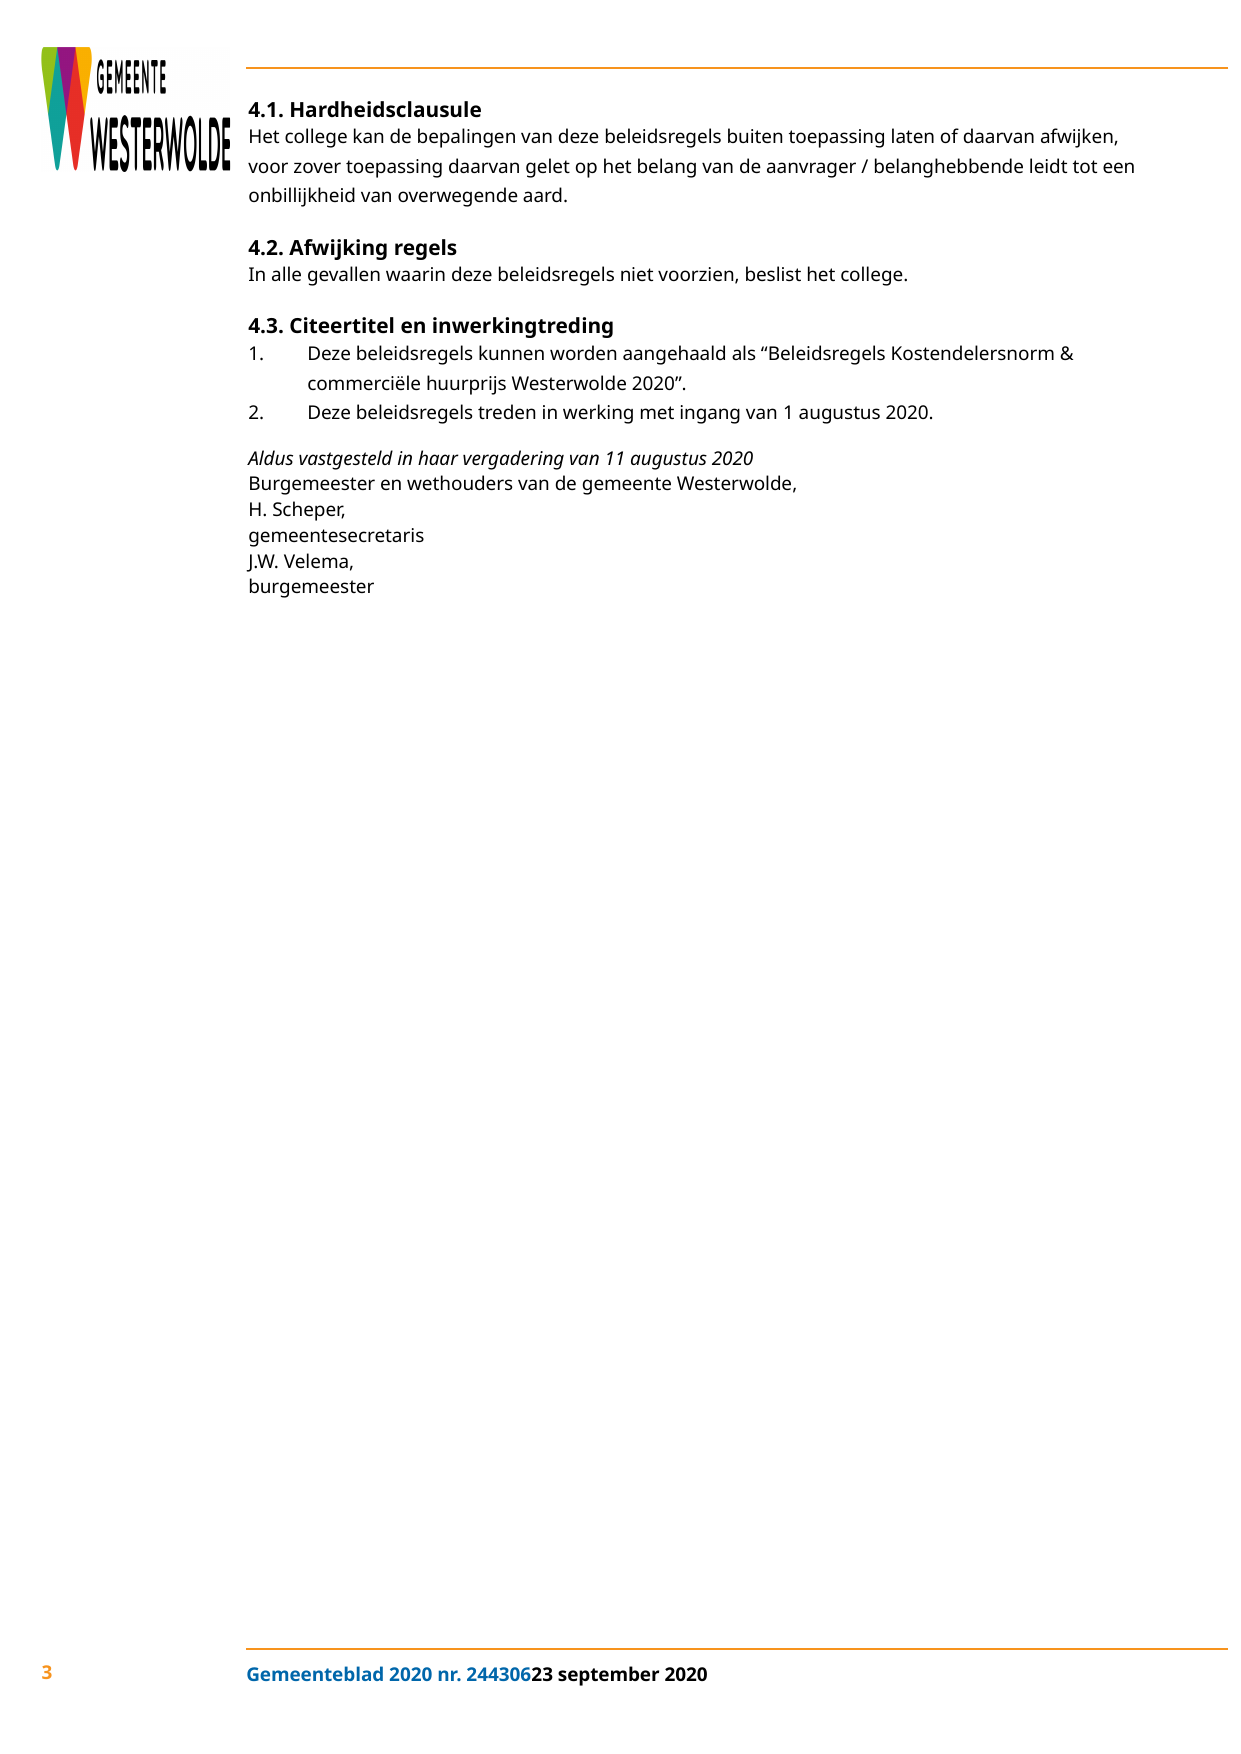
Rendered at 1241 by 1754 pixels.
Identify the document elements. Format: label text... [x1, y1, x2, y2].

picture [41, 47, 231, 172]
text 4.2. Afwijking regels [248, 233, 1152, 261]
text In alle gevallen waarin deze beleidsregels niet voorzien, beslist het college. [248, 261, 1152, 287]
text J.W. Velema, [248, 548, 1152, 573]
text gemeentesecretaris [248, 522, 1152, 548]
text burgemeester [248, 573, 1152, 599]
text Aldus vastgesteld in haar vergadering van 11 augustus 2020 [248, 445, 1152, 471]
list Deze beleidsregels treden in werking met ingang van 1 augustus 2020. [248, 399, 1152, 425]
text 4.1. Hardheidsclausule [248, 95, 1152, 123]
text 4.3. Citeertitel en inwerkingtreding [248, 312, 1152, 340]
text Burgemeester en wethouders van de gemeente Westerwolde, [248, 471, 1152, 496]
list Deze beleidsregels kunnen worden aangehaald als “Beleidsregels Kostendelersnorm & commerciële huurprijs Westerwolde 2020”. [248, 340, 1152, 395]
text H. Scheper, [248, 496, 1152, 522]
text Het college kan de bepalingen van deze beleidsregels buiten toepassing laten of daarvan afwijken, voor zover toepassing daarvan gelet op het belang van de aanvrager / belanghebbende leidt tot een onbillijkheid van overwegende aard. [248, 123, 1152, 208]
